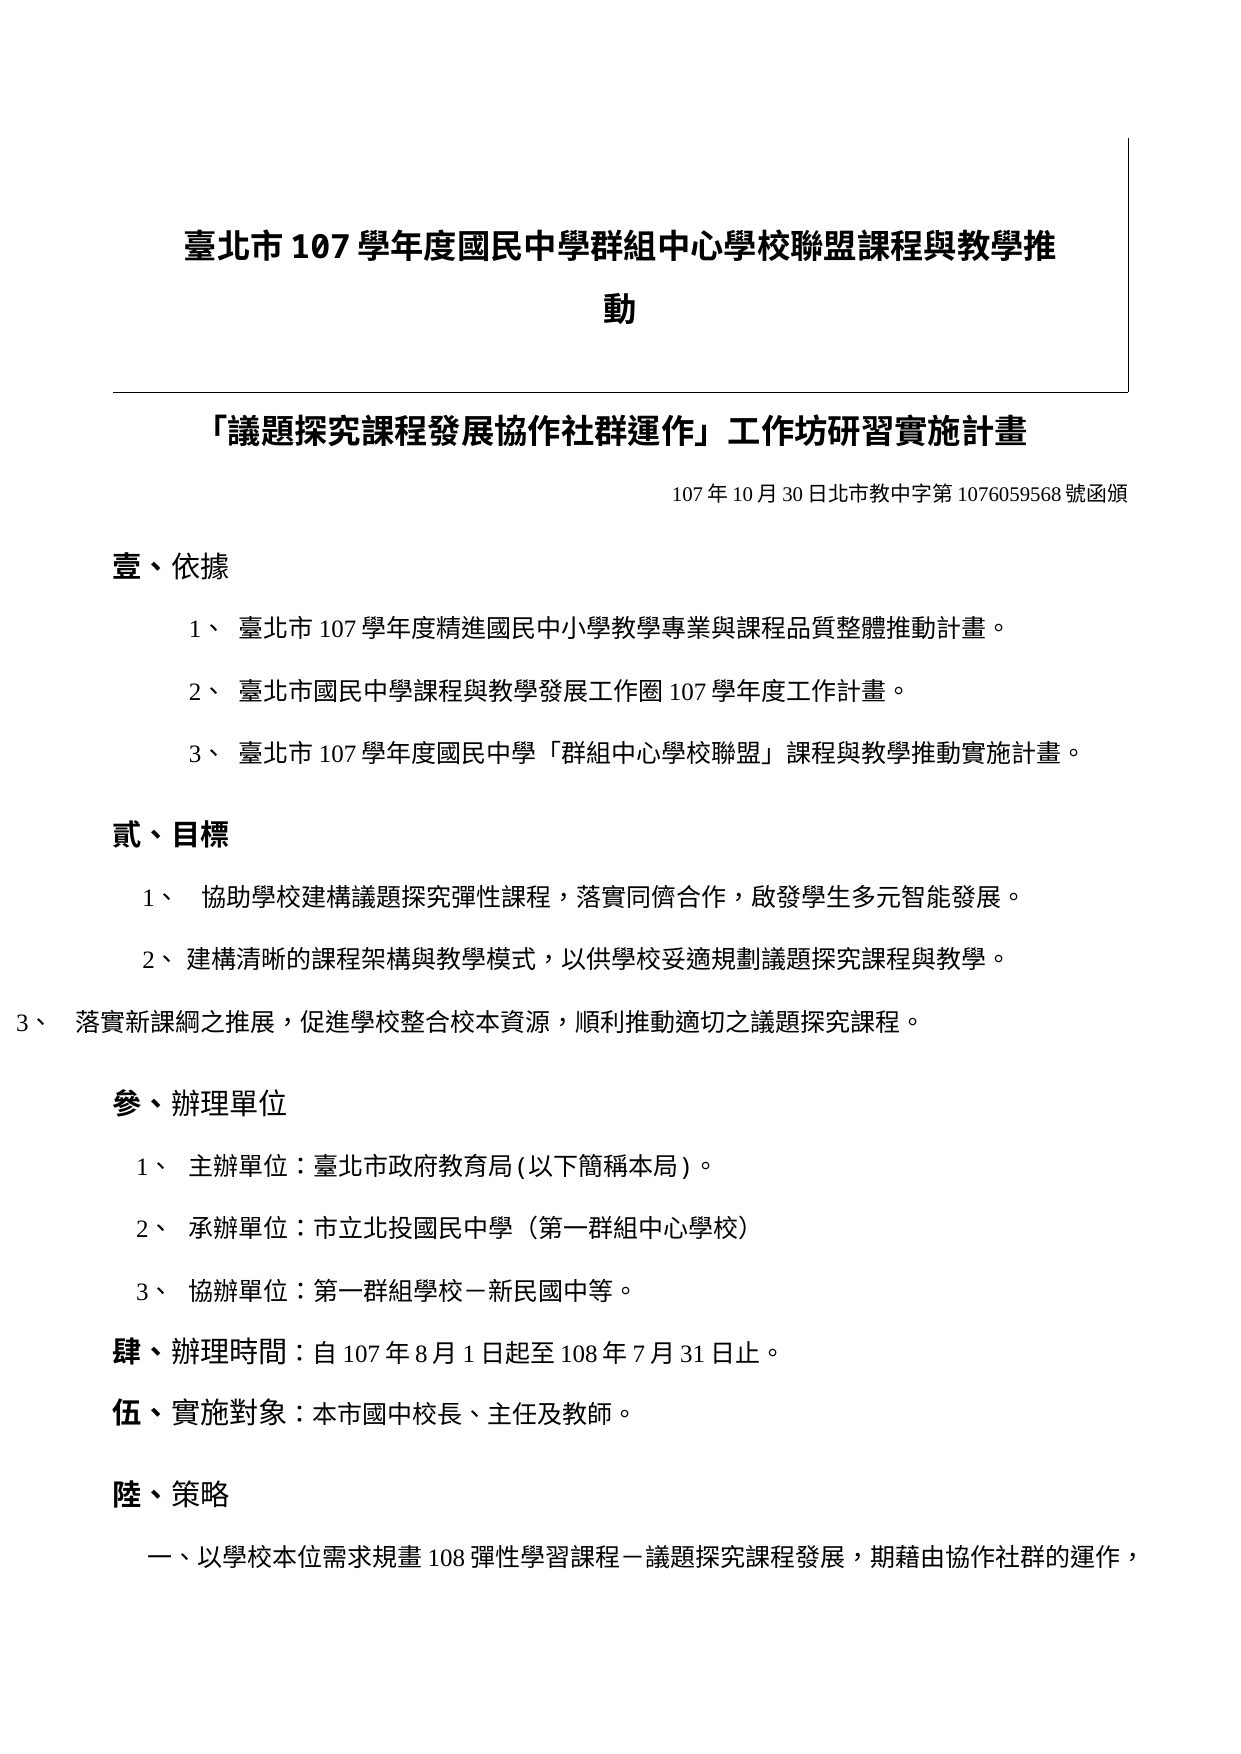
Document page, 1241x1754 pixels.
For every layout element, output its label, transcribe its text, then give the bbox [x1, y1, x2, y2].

list 臺北市107學年度精進國民中小學教學專業與課程品質整體推動計畫。 [189, 585, 1128, 648]
list 協辦單位：第一群組學校－新民國中等。 [136, 1248, 1128, 1310]
list 辦理時間：自107年8月1日起至108年7月31日止。 [112, 1329, 1128, 1371]
text 一、以學校本位需求規畫108彈性學習課程－議題探究課程發展，期藉由協作社群的運作，透過任務導向，各校確實掌握議題探究課程發展之脈絡，促成新課綱的啟動，以服膺新課綱以提升學生學習的渴望與創新的勇氣導向。 [147, 1513, 1128, 1576]
list 目標 [112, 791, 1128, 854]
text 「議題探究課程發展協作社群運作」工作坊研習實施計畫 [94, 405, 1128, 453]
list 承辦單位：市立北投國民中學（第一群組中心學校） [136, 1185, 1128, 1248]
list 臺北市107學年度國民中學「群組中心學校聯盟」課程與教學推動實施計畫。 [189, 710, 1128, 773]
list 主辦單位：臺北市政府教育局(以下簡稱本局)。 [136, 1123, 1128, 1185]
text 臺北市107學年度國民中學群組中心學校聯盟課程與教學推動 [112, 138, 1128, 392]
list 實施對象：本市國中校長、主任及教師。 [112, 1390, 1128, 1432]
list 辦理單位 [112, 1060, 1128, 1123]
list 協助學校建構議題探究彈性課程，落實同儕合作，啟發學生多元智能發展。 [142, 854, 1128, 916]
list 依據 [112, 523, 1128, 585]
text 107年10月30日北市教中字第1076059568號函頒 [94, 477, 1128, 507]
list 策略 [112, 1451, 1128, 1513]
list 落實新課綱之推展，促進學校整合校本資源，順利推動適切之議題探究課程。 [16, 979, 1128, 1041]
list 建構清晰的課程架構與教學模式，以供學校妥適規劃議題探究課程與教學。 [142, 916, 1128, 979]
list 臺北市國民中學課程與教學發展工作圈107學年度工作計畫。 [189, 648, 1128, 710]
